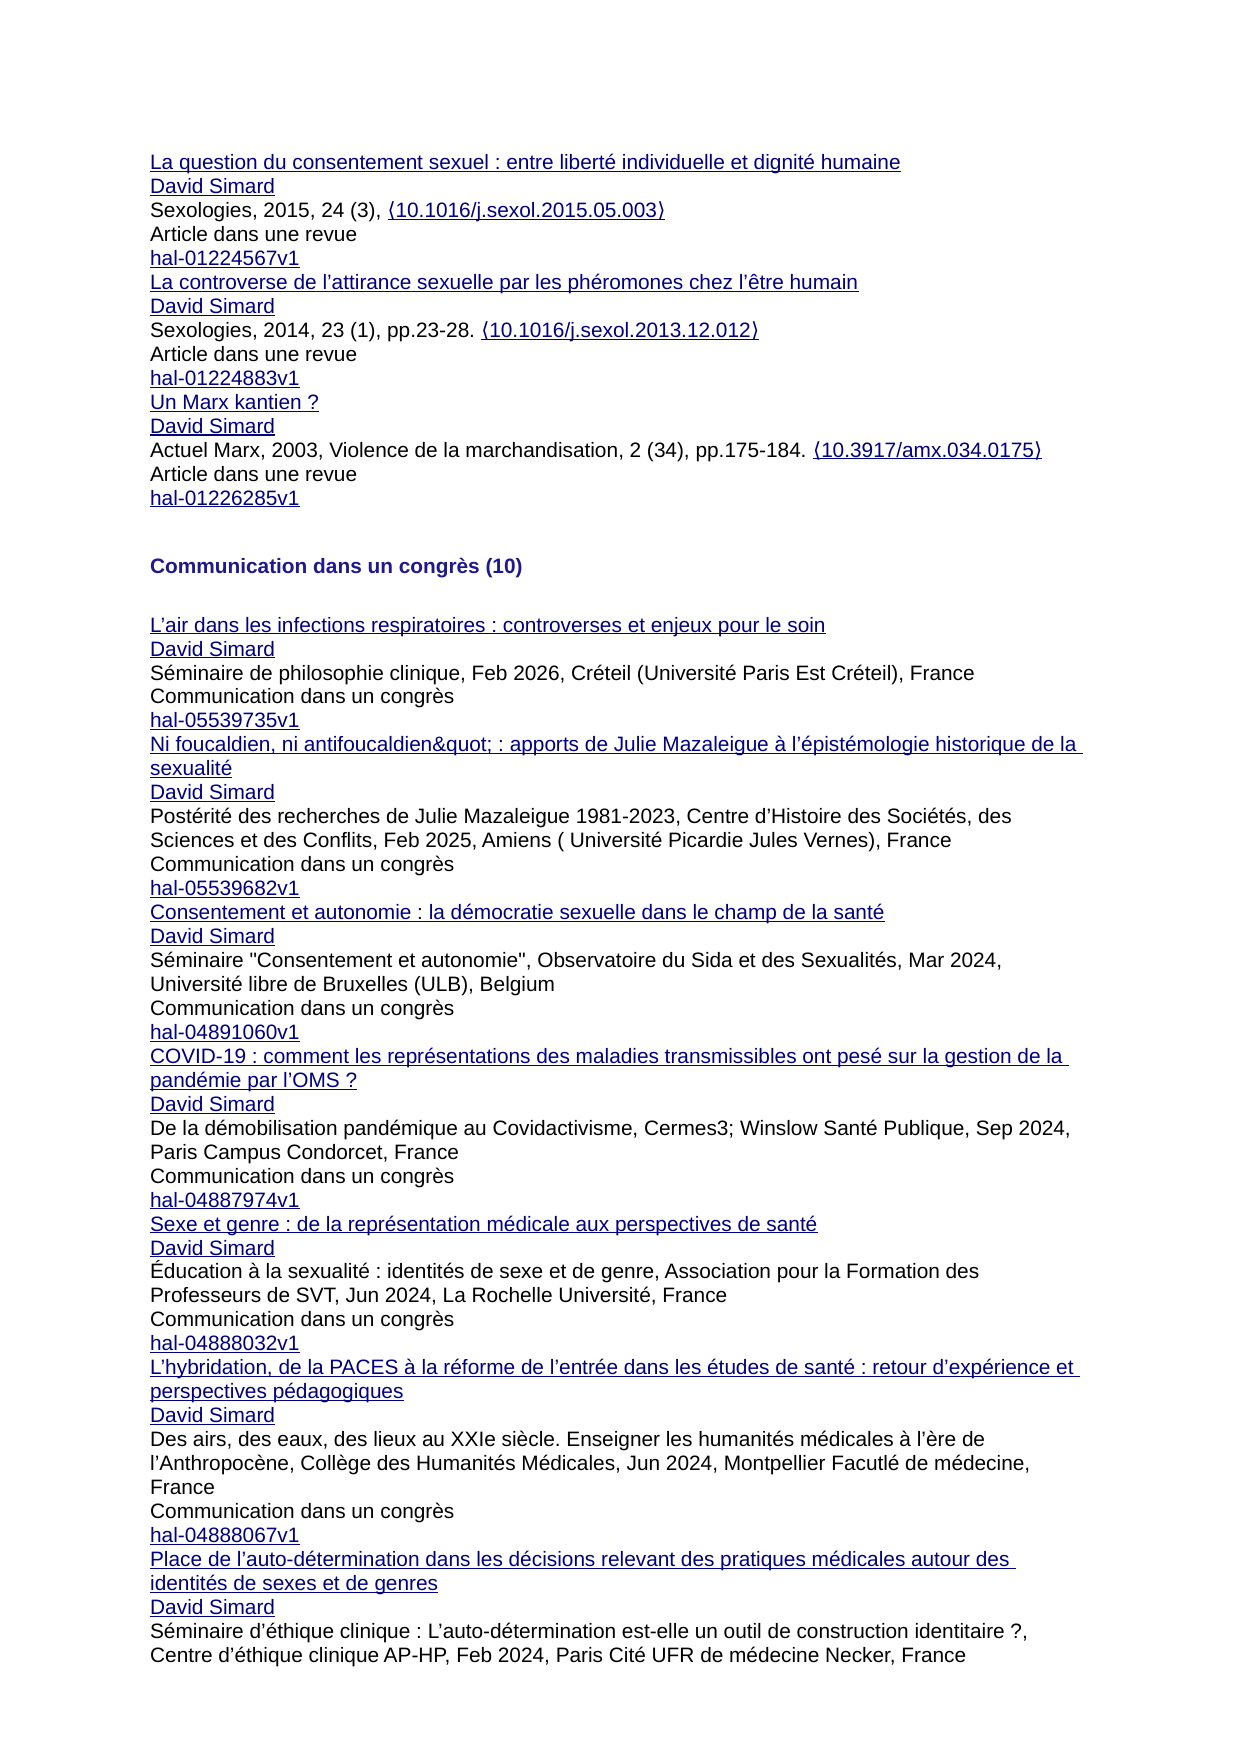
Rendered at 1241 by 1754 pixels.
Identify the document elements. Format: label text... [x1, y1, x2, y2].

table_cell Place de l’auto-détermination dans les décisions relevant des pratiques médicales autour des identités de sexes et de genres David Simard Séminaire d’éthique clinique : L’auto-détermination est-elle un outil de construction identitaire ?, Centre d’éthique clinique AP-HP, Feb 2024, Paris Cité UFR de médecine Necker, France [150, 1547, 1090, 1667]
table_cell Ni foucaldien, ni antifoucaldien&quot; : apports de Julie Mazaleigue à l’épistémologie historique de la sexualité David Simard Postérité des recherches de Julie Mazaleigue 1981-2023, Centre d’Histoire des Sociétés, des Sciences et des Conflits, Feb 2025, Amiens ( Université Picardie Jules Vernes), France Communication dans un congrès hal-05539682v1 [150, 732, 1090, 900]
subtitle Communication dans un congrès (10) [150, 554, 1090, 578]
table_cell Consentement et autonomie : la démocratie sexuelle dans le champ de la santé David Simard Séminaire "Consentement et autonomie", Observatoire du Sida et des Sexualités, Mar 2024, Université libre de Bruxelles (ULB), Belgium Communication dans un congrès hal-04891060v1 [150, 900, 1090, 1044]
table_cell La controverse de l’attirance sexuelle par les phéromones chez l’être humain David Simard Sexologies, 2014, 23 (1), pp.23-28. ⟨10.1016/j.sexol.2013.12.012⟩ Article dans une revue hal-01224883v1 [150, 270, 1090, 389]
table_cell La question du consentement sexuel : entre liberté individuelle et dignité humaine David Simard Sexologies, 2015, 24 (3), ⟨10.1016/j.sexol.2015.05.003⟩ Article dans une revue hal-01224567v1 [150, 150, 1090, 270]
table_cell L’hybridation, de la PACES à la réforme de l’entrée dans les études de santé : retour d’expérience et perspectives pédagogiques David Simard Des airs, des eaux, des lieux au XXIe siècle. Enseigner les humanités médicales à l’ère de l’Anthropocène, Collège des Humanités Médicales, Jun 2024, Montpellier Facutlé de médecine, France Communication dans un congrès hal-04888067v1 [150, 1355, 1090, 1547]
table_header L’air dans les infections respiratoires : controverses et enjeux pour le soin David Simard Séminaire de philosophie clinique, Feb 2026, Créteil (Université Paris Est Créteil), France Communication dans un congrès hal-05539735v1 [150, 613, 1090, 732]
table_cell Un Marx kantien ? David Simard Actuel Marx, 2003, Violence de la marchandisation, 2 (34), pp.175-184. ⟨10.3917/amx.034.0175⟩ Article dans une revue hal-01226285v1 [150, 390, 1090, 509]
table_cell COVID-19 : comment les représentations des maladies transmissibles ont pesé sur la gestion de la pandémie par l’OMS ? David Simard De la démobilisation pandémique au Covidactivisme, Cermes3; Winslow Santé Publique, Sep 2024, Paris Campus Condorcet, France Communication dans un congrès hal-04887974v1 [150, 1044, 1090, 1211]
table_cell Sexe et genre : de la représentation médicale aux perspectives de santé David Simard Éducation à la sexualité : identités de sexe et de genre, Association pour la Formation des Professeurs de SVT, Jun 2024, La Rochelle Université, France Communication dans un congrès hal-04888032v1 [150, 1211, 1090, 1355]
